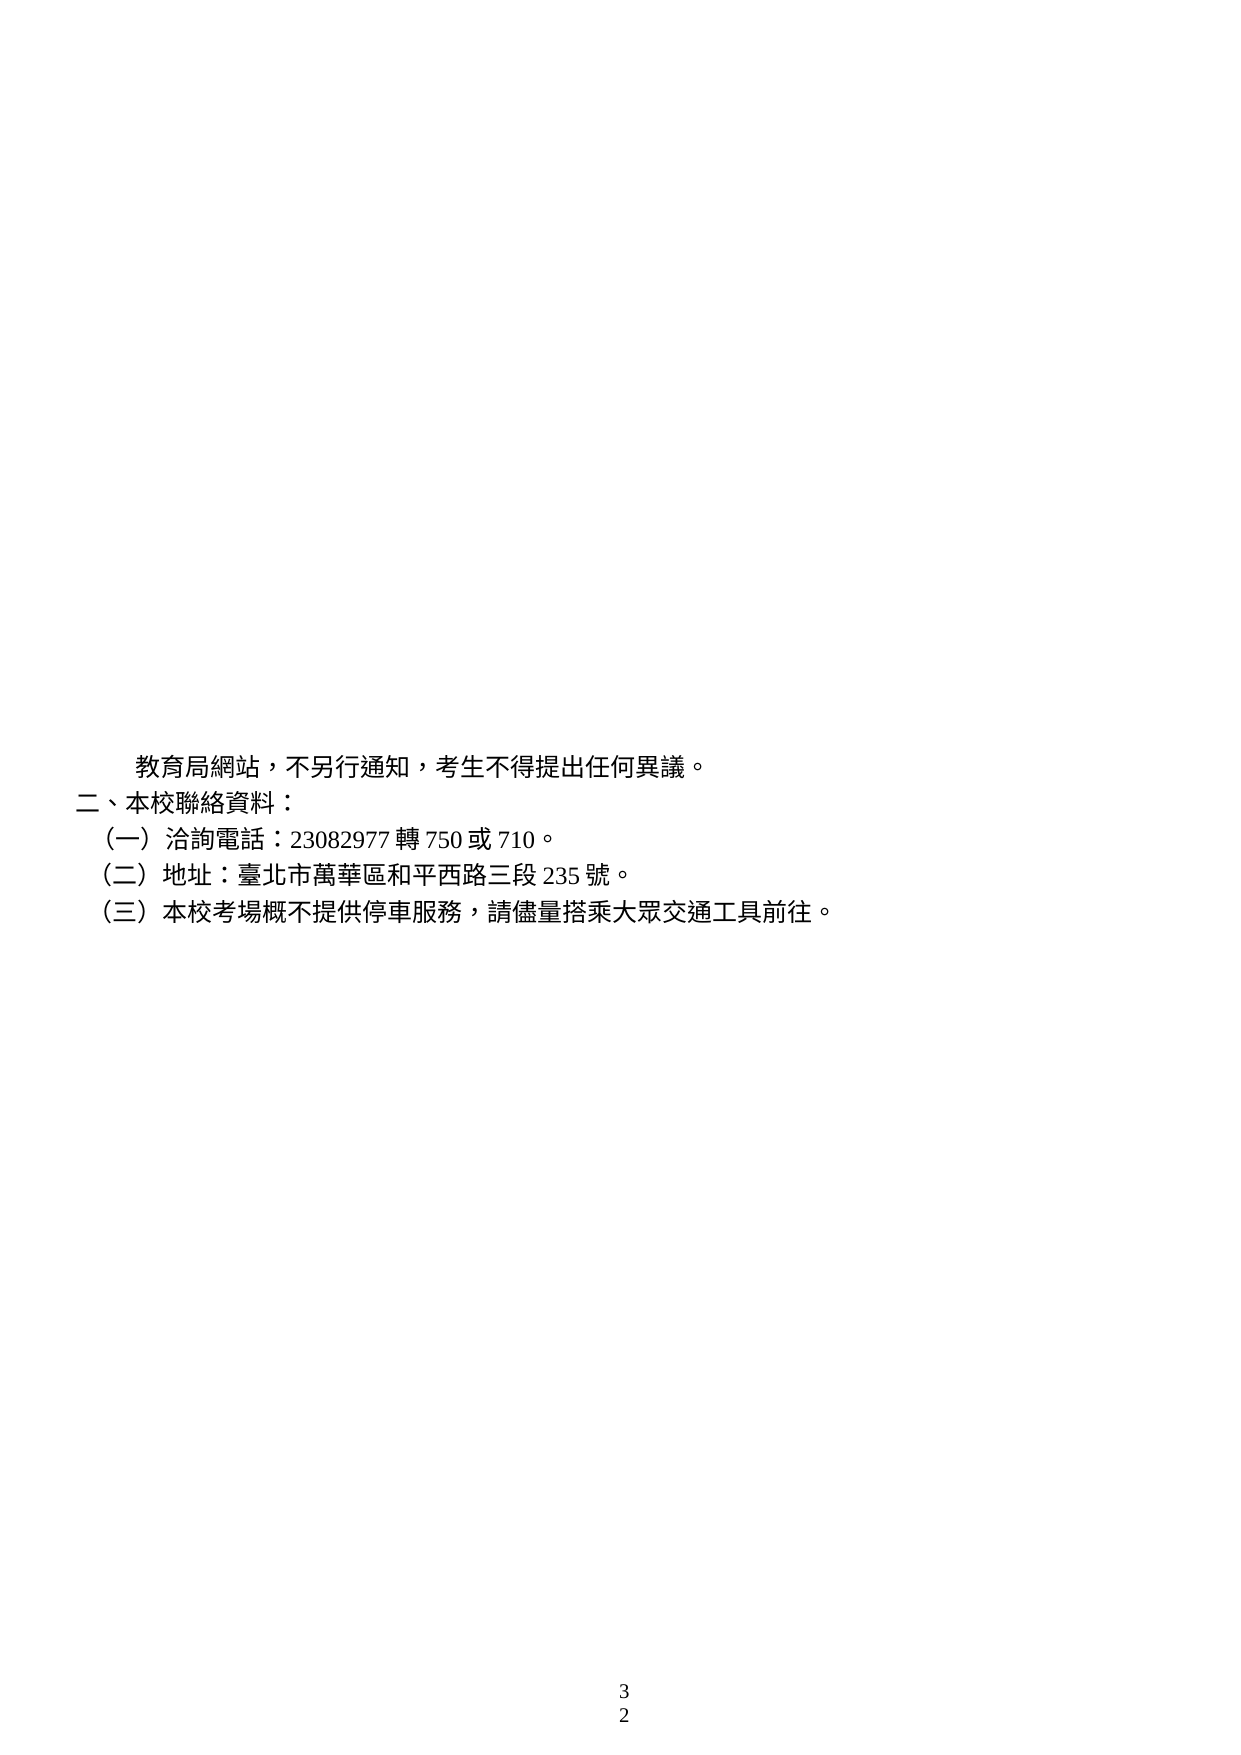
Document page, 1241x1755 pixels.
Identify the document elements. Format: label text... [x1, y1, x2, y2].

text （一）洽詢電話：23082977轉750或710。 [75, 819, 1165, 856]
text 二、本校聯絡資料： [75, 783, 1165, 819]
text （三）本校考場概不提供停車服務，請儘量搭乘大眾交通工具前往。 [75, 892, 1165, 928]
text 教育局網站，不另行通知，考生不得提出任何異議。 [75, 747, 1165, 783]
text （二）地址：臺北市萬華區和平西路三段235號。 [75, 856, 1165, 892]
